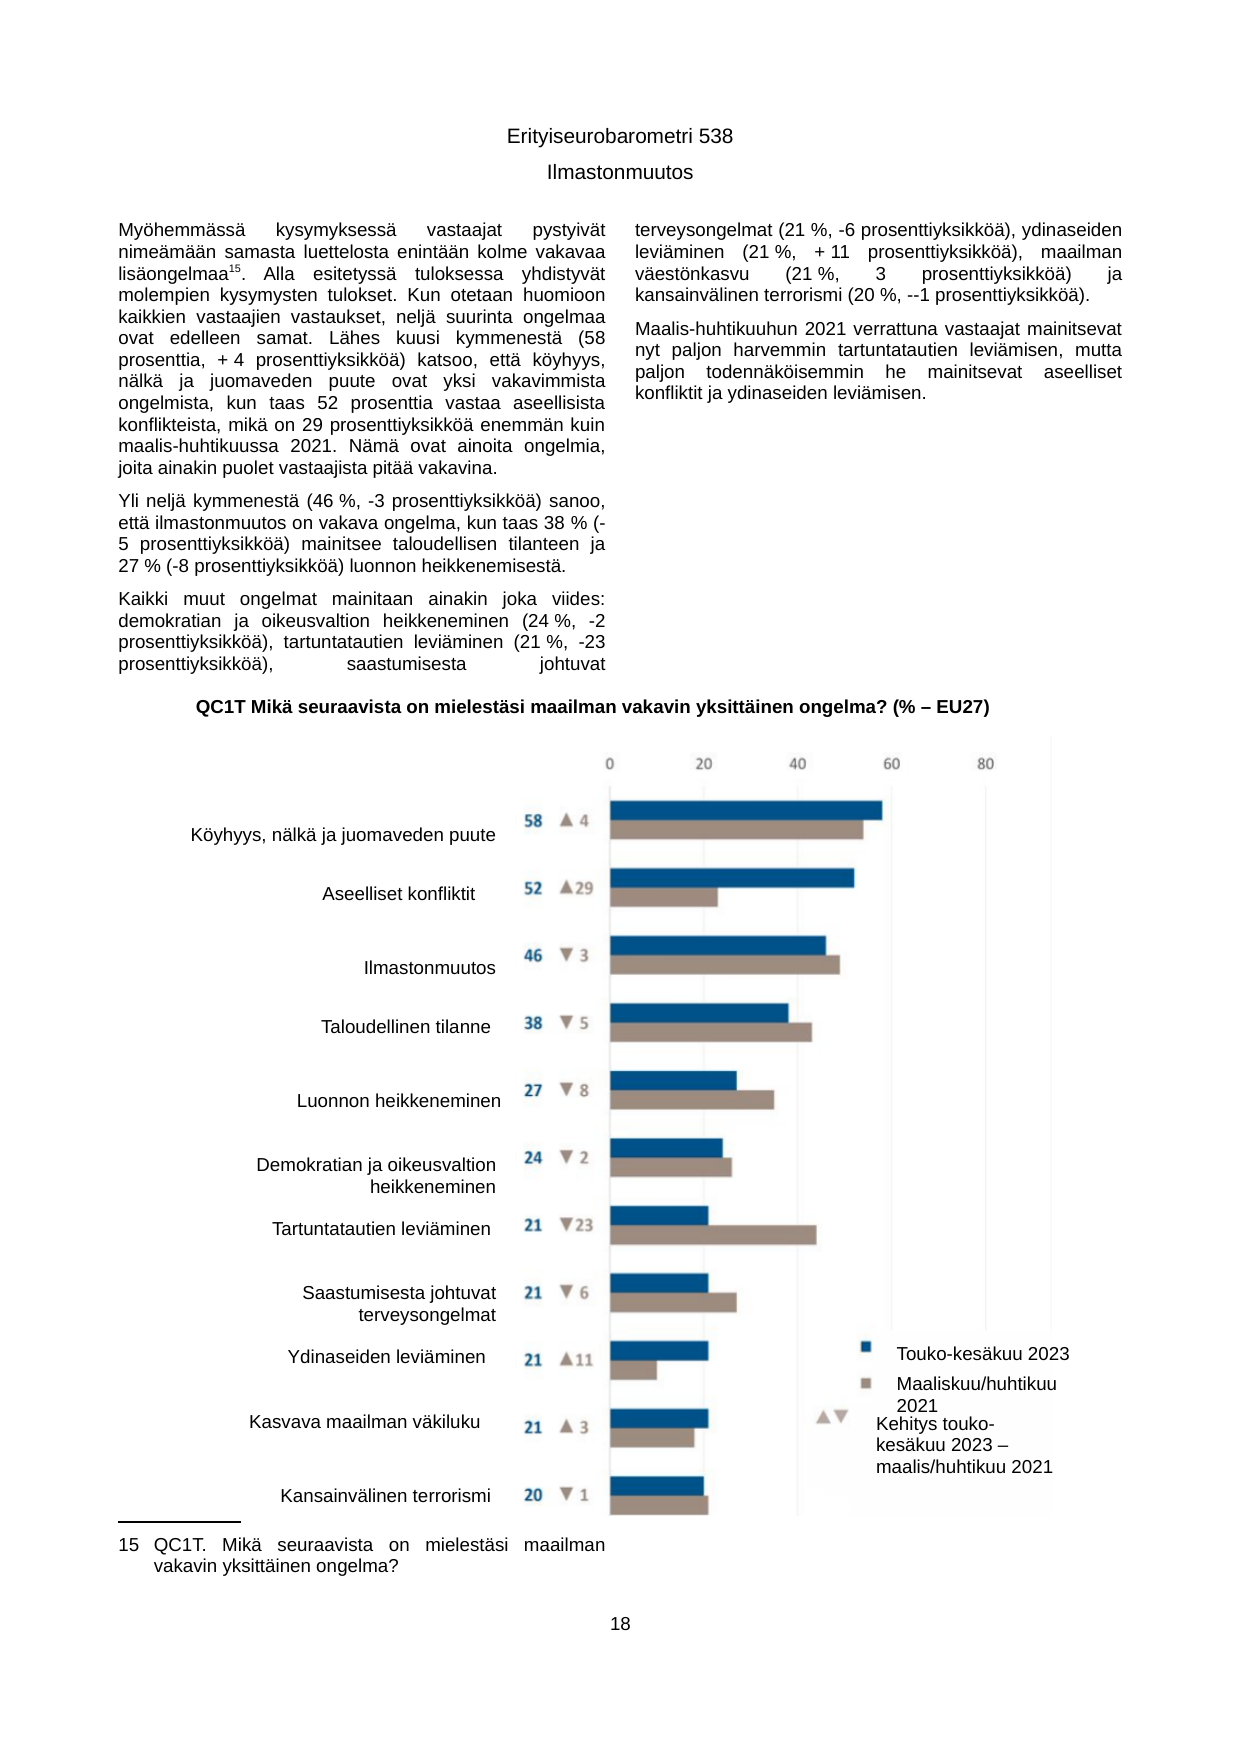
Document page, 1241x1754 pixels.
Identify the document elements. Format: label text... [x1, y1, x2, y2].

text Kaikki muut ongelmat mainitaan ainakin joka viides: demokratian ja oikeusvaltion heikkeneminen (24 %, -2 prosenttiyksikköä), tartuntatautien leviäminen (21 %, -23 prosenttiyksikköä), saastumisesta johtuvat [118, 588, 605, 674]
picture [515, 735, 1052, 1516]
text Yli neljä kymmenestä (46 %, -3 prosenttiyksikköä) sanoo, että ilmastonmuutos on vakava ongelma, kun taas 38 % (-5 prosenttiyksikköä) mainitsee taloudellisen tilanteen ja 27 % (-8 prosenttiyksikköä) luonnon heikkenemisestä. [118, 490, 605, 576]
text Myöhemmässä kysymyksessä vastaajat pystyivät nimeämään samasta luettelosta enintään kolme vakavaa lisäongelmaa. Alla esitetyssä tuloksessa yhdistyvät molempien kysymysten tulokset. Kun otetaan huomioon kaikkien vastaajien vastaukset, neljä suurinta ongelmaa ovat edelleen samat. Lähes kuusi kymmenestä (58 prosenttia, + 4 prosenttiyksikköä) katsoo, että köyhyys, nälkä ja juomaveden puute ovat yksi vakavimmista ongelmista, kun taas 52 prosenttia vastaa aseellisista konflikteista, mikä on 29 prosenttiyksikköä enemmän kuin maalis-huhtikuussa 2021. Nämä ovat ainoita ongelmia, joita ainakin puolet vastaajista pitää vakavina. [118, 219, 605, 478]
text QC1T. Mikä seuraavista on mielestäsi maailman vakavin yksittäinen ongelma? [118, 1534, 605, 1577]
text terveysongelmat (21 %, -6 prosenttiyksikköä), ydinaseiden leviäminen (21 %, + 11 prosenttiyksikköä), maailman väestönkasvu (21 %, 3 prosenttiyksikköä) ja kansainvälinen terrorismi (20 %, --1 prosenttiyksikköä). [635, 219, 1122, 306]
text Maalis-huhtikuuhun 2021 verrattuna vastaajat mainitsevat nyt paljon harvemmin tartuntatautien leviämisen, mutta paljon todennäköisemmin he mainitsevat aseelliset konfliktit ja ydinaseiden leviämisen. [635, 317, 1122, 404]
